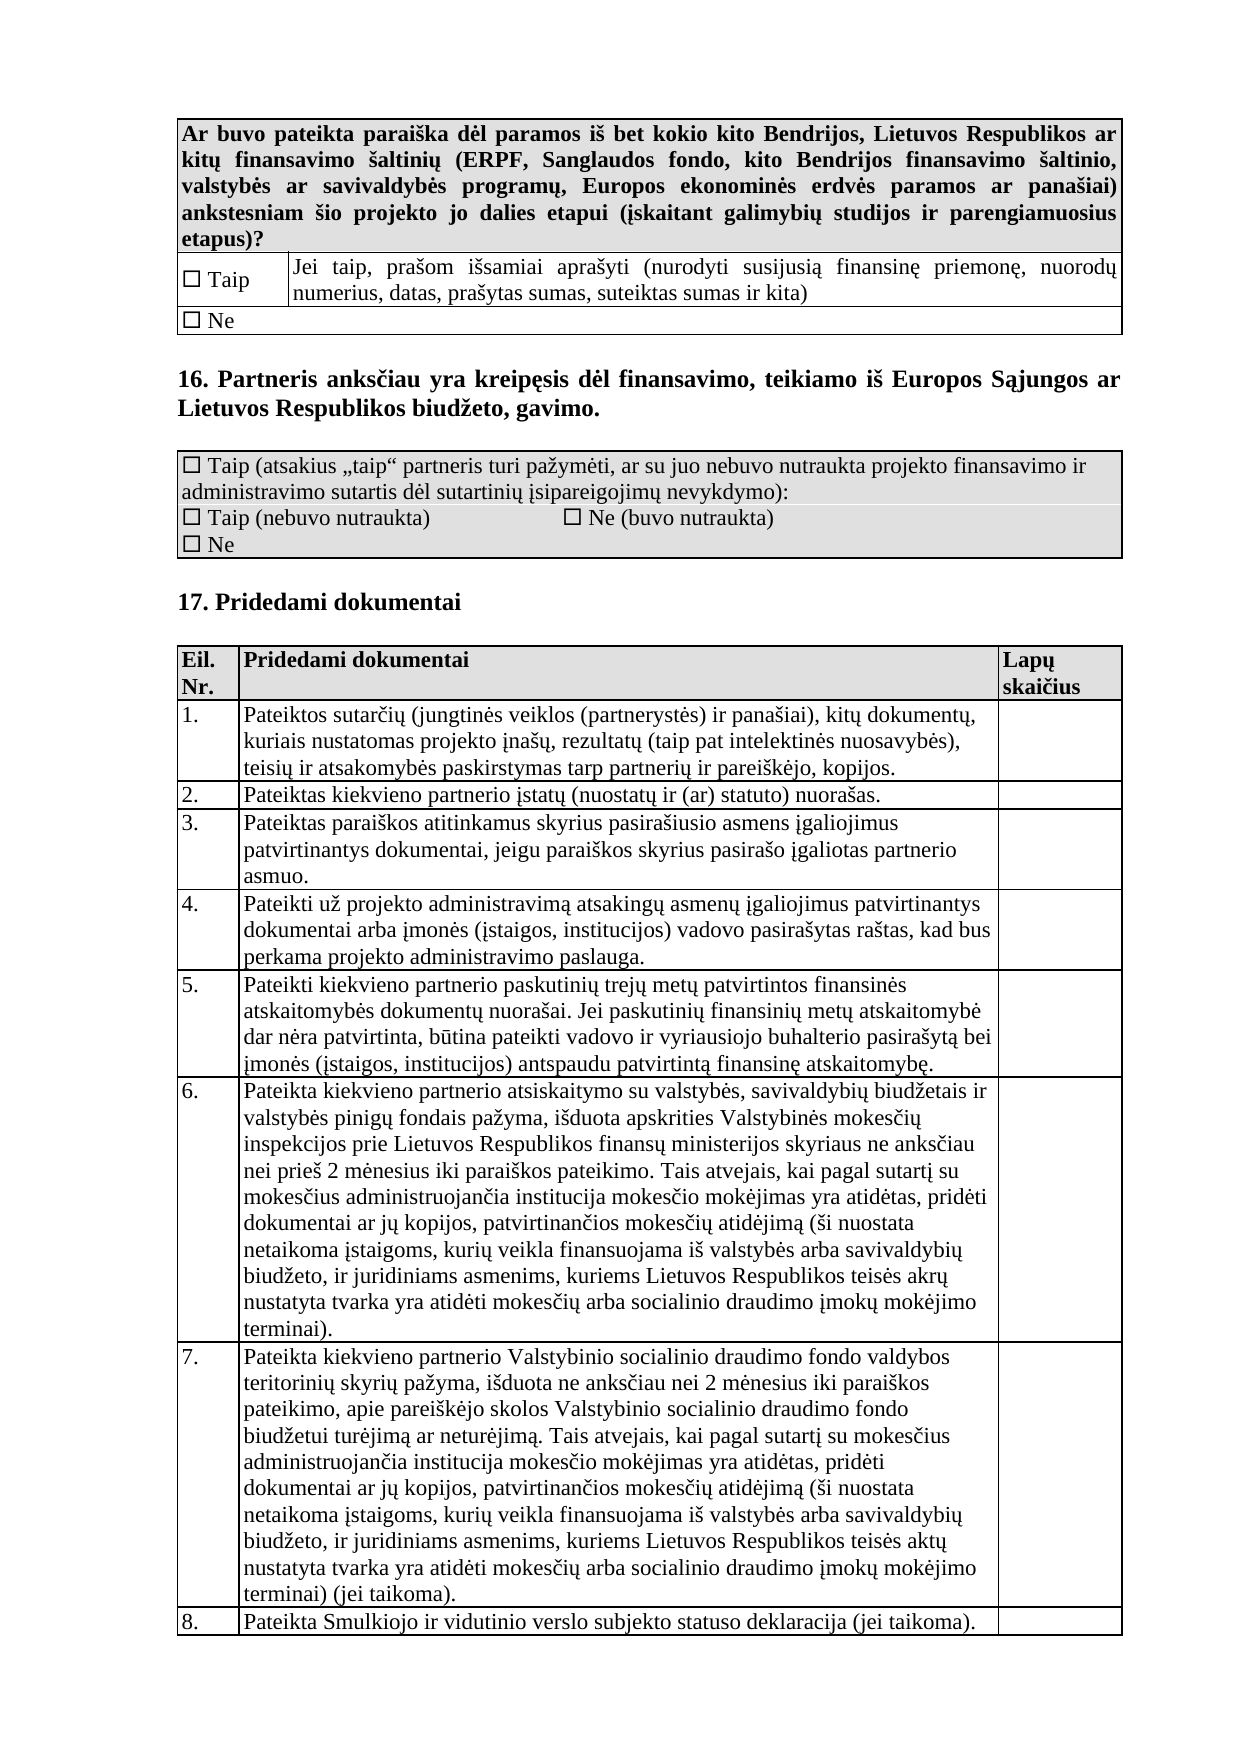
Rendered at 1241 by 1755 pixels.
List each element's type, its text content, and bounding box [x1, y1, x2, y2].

table_header Pridedami dokumentai [240, 647, 998, 699]
table_cell [999, 701, 1121, 780]
table_cell Pateiktos sutarčių (jungtinės veiklos (partnerystės) ir panašiai), kitų dokumentų, kuriais nustatomas projekto įnašų, rezultatų (taip pat intelektinės nuosavybės), teisių ir atsakomybės paskirstymas tarp partnerių ir pareiškėjo, kopijos. [240, 701, 998, 780]
table_cell Pateikta Smulkiojo ir vidutinio verslo subjekto statuso deklaracija (jei taikoma). [240, 1608, 998, 1634]
table_cell Pateiktas paraiškos atitinkamus skyrius pasirašiusio asmens įgaliojimus patvirtinantys dokumentai, jeigu paraiškos skyrius pasirašo įgaliotas partnerio asmuo. [240, 810, 998, 888]
table_cell [999, 890, 1121, 969]
table_cell [] Taip [178, 253, 288, 306]
table_cell [999, 810, 1121, 888]
table_cell Pateikta kiekvieno partnerio Valstybinio socialinio draudimo fondo valdybos teritorinių skyrių pažyma, išduota ne anksčiau nei 2 mėnesius iki paraiškos pateikimo, apie pareiškėjo skolos Valstybinio socialinio draudimo fondo biudžetui turėjimą ar neturėjimą. Tais atvejais, kai pagal sutartį su mokesčius administruojančia institucija mokesčio mokėjimas yra atidėtas, pridėti dokumentai ar jų kopijos, patvirtinančios mokesčių atidėjimą (ši nuostata netaikoma įstaigoms, kurių veikla finansuojama iš valstybės arba savivaldybių biudžeto, ir juridiniams asmenims, kuriems Lietuvos Respublikos teisės aktų nustatyta tvarka yra atidėti mokesčių arba socialinio draudimo įmokų mokėjimo terminai) (jei taikoma). [240, 1343, 998, 1606]
table_cell [999, 1343, 1121, 1606]
table_cell Pateiktas kiekvieno partnerio įstatų (nuostatų ir (ar) statuto) nuorašas. [240, 782, 998, 808]
table_cell 7. [178, 1343, 238, 1606]
table_cell 6. [178, 1078, 238, 1341]
table_header [] Taip (atsakius „taip“ partneris turi pažymėti, ar su juo nebuvo nutraukta projekto finansavimo ir administravimo sutartis dėl sutartinių įsipareigojimų nevykdymo): [178, 452, 1121, 504]
table_cell 1. [178, 701, 238, 780]
table_cell [999, 1608, 1121, 1634]
table_cell 3. [178, 810, 238, 888]
table_cell Jei taip, prašom išsamiai aprašyti (nurodyti susijusią finansinę priemonę, nuorodų numerius, datas, prašytas sumas, suteiktas sumas ir kita) [289, 253, 1121, 306]
table_cell Pateikti už projekto administravimą atsakingų asmenų įgaliojimus patvirtinantys dokumentai arba įmonės (įstaigos, institucijos) vadovo pasirašytas raštas, kad bus perkama projekto administravimo paslauga. [240, 890, 998, 969]
table_cell 5. [178, 971, 238, 1076]
table_cell 4. [178, 890, 238, 969]
table_cell [999, 782, 1121, 808]
text 17. Pridedami dokumentai [177, 587, 1122, 616]
text 16. Partneris anksčiau yra kreipęsis dėl finansavimo, teikiamo iš Europos Sąjungos ar Lietuvos Respublikos biudžeto, gavimo. [177, 364, 1122, 421]
table_cell Ar buvo pateikta paraiška dėl paramos iš bet kokio kito Bendrijos, Lietuvos Respublikos ar kitų finansavimo šaltinių (ERPF, Sanglaudos fondo, kito Bendrijos finansavimo šaltinio, valstybės ar savivaldybės programų, Europos ekonominės erdvės paramos ar panašiai) ankstesniam šio projekto jo dalies etapui (įskaitant galimybių studijos ir parengiamuosius etapus)? [178, 120, 1121, 251]
table_cell 8. [178, 1608, 238, 1634]
table_header Eil. Nr. [178, 647, 238, 699]
table_header Lapų skaičius [999, 647, 1121, 699]
table_cell [] Ne [178, 307, 1121, 334]
table_cell Pateikti kiekvieno partnerio paskutinių trejų metų patvirtintos finansinės atskaitomybės dokumentų nuorašai. Jei paskutinių finansinių metų atskaitomybė dar nėra patvirtinta, būtina pateikti vadovo ir vyriausiojo buhalterio pasirašytą bei įmonės (įstaigos, institucijos) antspaudu patvirtintą finansinę atskaitomybę. [240, 971, 998, 1076]
table_cell Pateikta kiekvieno partnerio atsiskaitymo su valstybės, savivaldybių biudžetais ir valstybės pinigų fondais pažyma, išduota apskrities Valstybinės mokesčių inspekcijos prie Lietuvos Respublikos finansų ministerijos skyriaus ne anksčiau nei prieš 2 mėnesius iki paraiškos pateikimo. Tais atvejais, kai pagal sutartį su mokesčius administruojančia institucija mokesčio mokėjimas yra atidėtas, pridėti dokumentai ar jų kopijos, patvirtinančios mokesčių atidėjimą (ši nuostata netaikoma įstaigoms, kurių veikla finansuojama iš valstybės arba savivaldybių biudžeto, ir juridiniams asmenims, kuriems Lietuvos Respublikos teisės akrų nustatyta tvarka yra atidėti mokesčių arba socialinio draudimo įmokų mokėjimo terminai). [240, 1078, 998, 1341]
table_cell [999, 1078, 1121, 1341]
table_cell 2. [178, 782, 238, 808]
table_cell [999, 971, 1121, 1076]
table_cell [] Taip (nebuvo nutraukta) [] Ne (buvo nutraukta) [] Ne [178, 505, 1121, 557]
